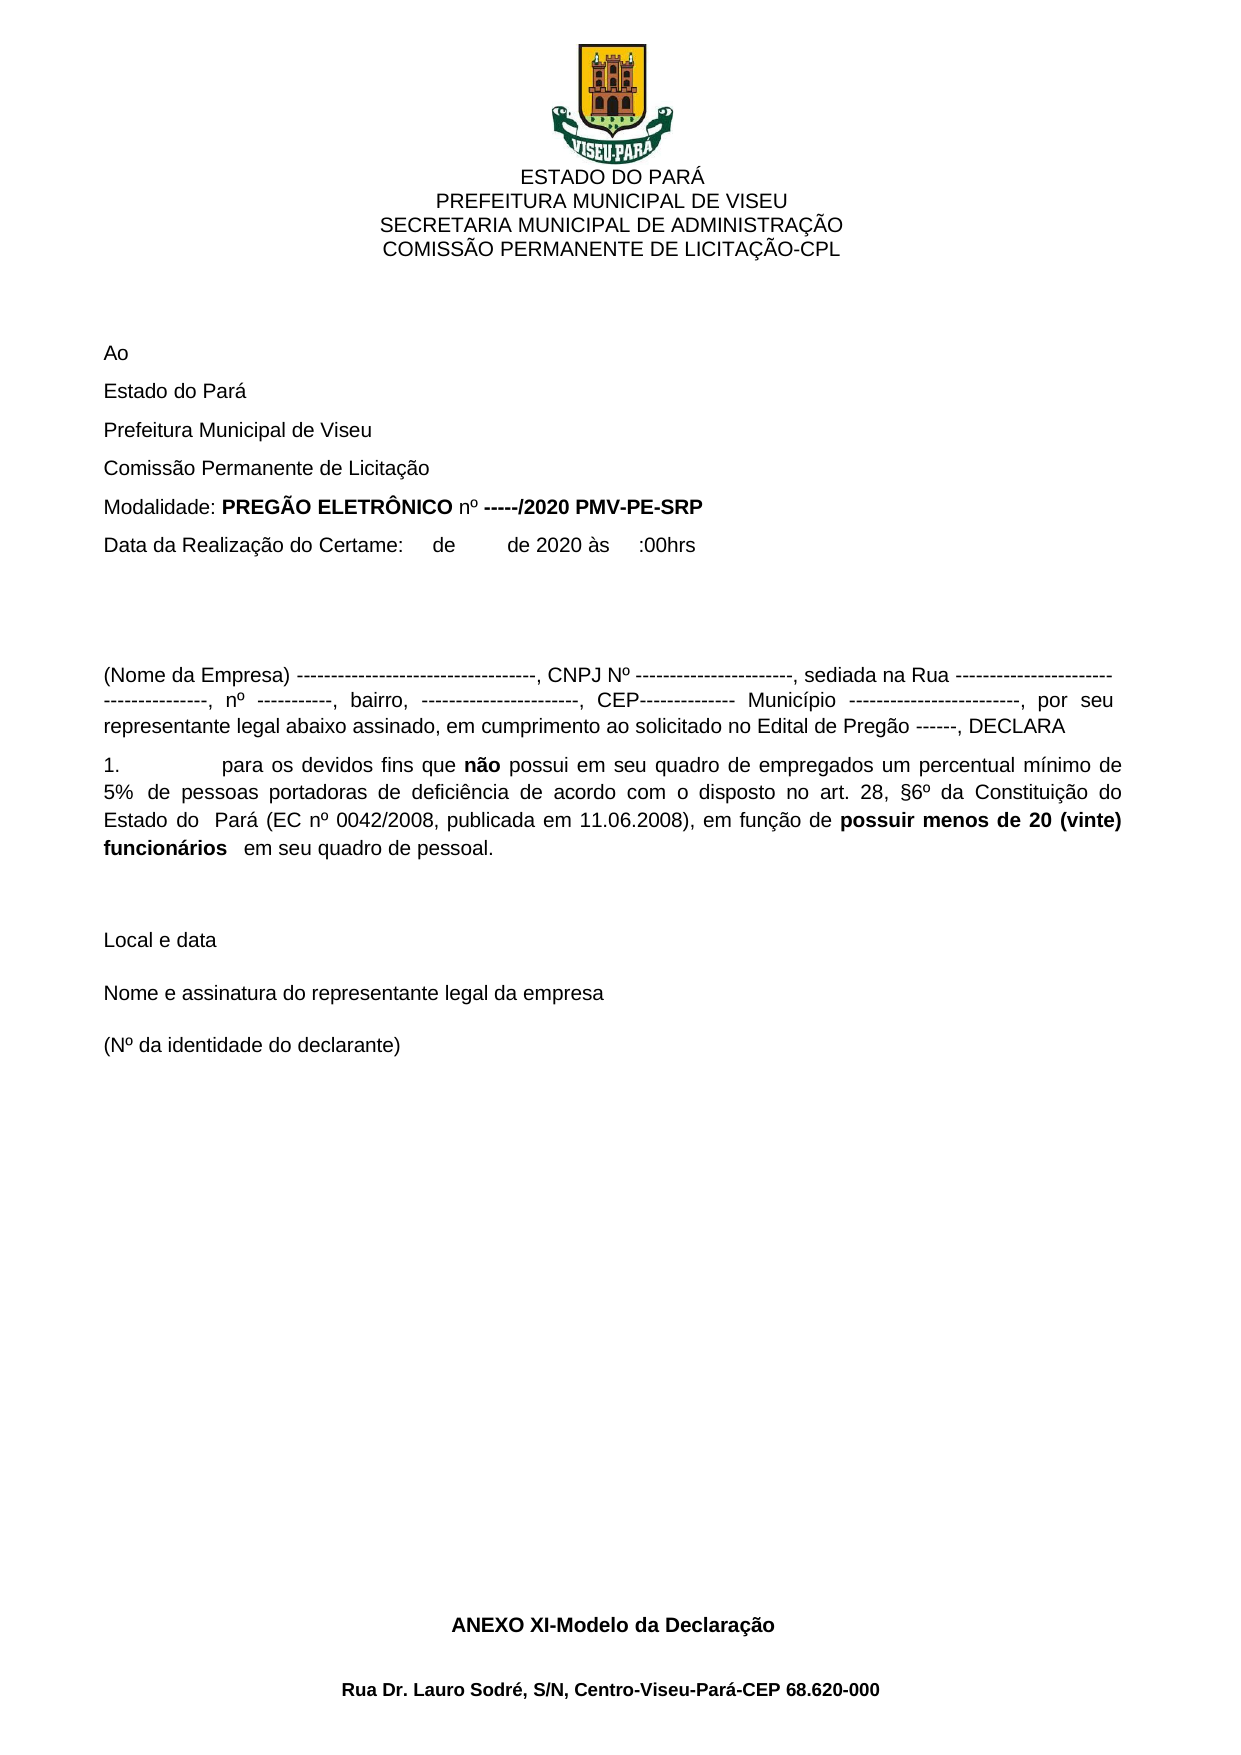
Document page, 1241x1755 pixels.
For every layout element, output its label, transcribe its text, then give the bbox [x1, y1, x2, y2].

text ---------------, nº -----------, bairro, -----------------------, CEP-------------- Município -------------------------, por seu [103, 688, 1134, 712]
text Estado do Pará [103, 379, 1134, 403]
text Data da Realização do Certame: de de 2020 às :00hrs [103, 533, 1134, 557]
text Ao [103, 341, 1134, 364]
text Nome e assinatura do representante legal da empresa (Nº da identidade do declarante) [103, 981, 630, 1057]
text representante legal abaixo assinado, em cumprimento ao solicitado no Edital de Pregão ------, DECLARA [103, 714, 1134, 738]
text Local e data [103, 928, 1134, 952]
text Prefeitura Municipal de Viseu Comissão Permanente de Licitação [103, 418, 461, 480]
subtitle ANEXO XI-Modelo da Declaração [448, 1613, 778, 1637]
text 1. para os devidos fins que não possui em seu quadro de empregados um percentual mínimo de 5% de pessoas portadoras de deficiência de acordo com o disposto no art. 28, §6º da Constituição do Estado do Pará (EC nº 0042/2008, publicada em 11.06.2008), em função de possuir menos de 20 (vinte) funcionários em seu quadro de pessoal. [103, 752, 1123, 860]
text (Nome da Empresa) -----------------------------------, CNPJ Nº -----------------------, sediada na Rua ----------------------- [103, 662, 1134, 686]
text Modalidade: PREGÃO ELETRÔNICO nº -----/2020 PMV-PE-SRP [103, 495, 1134, 519]
